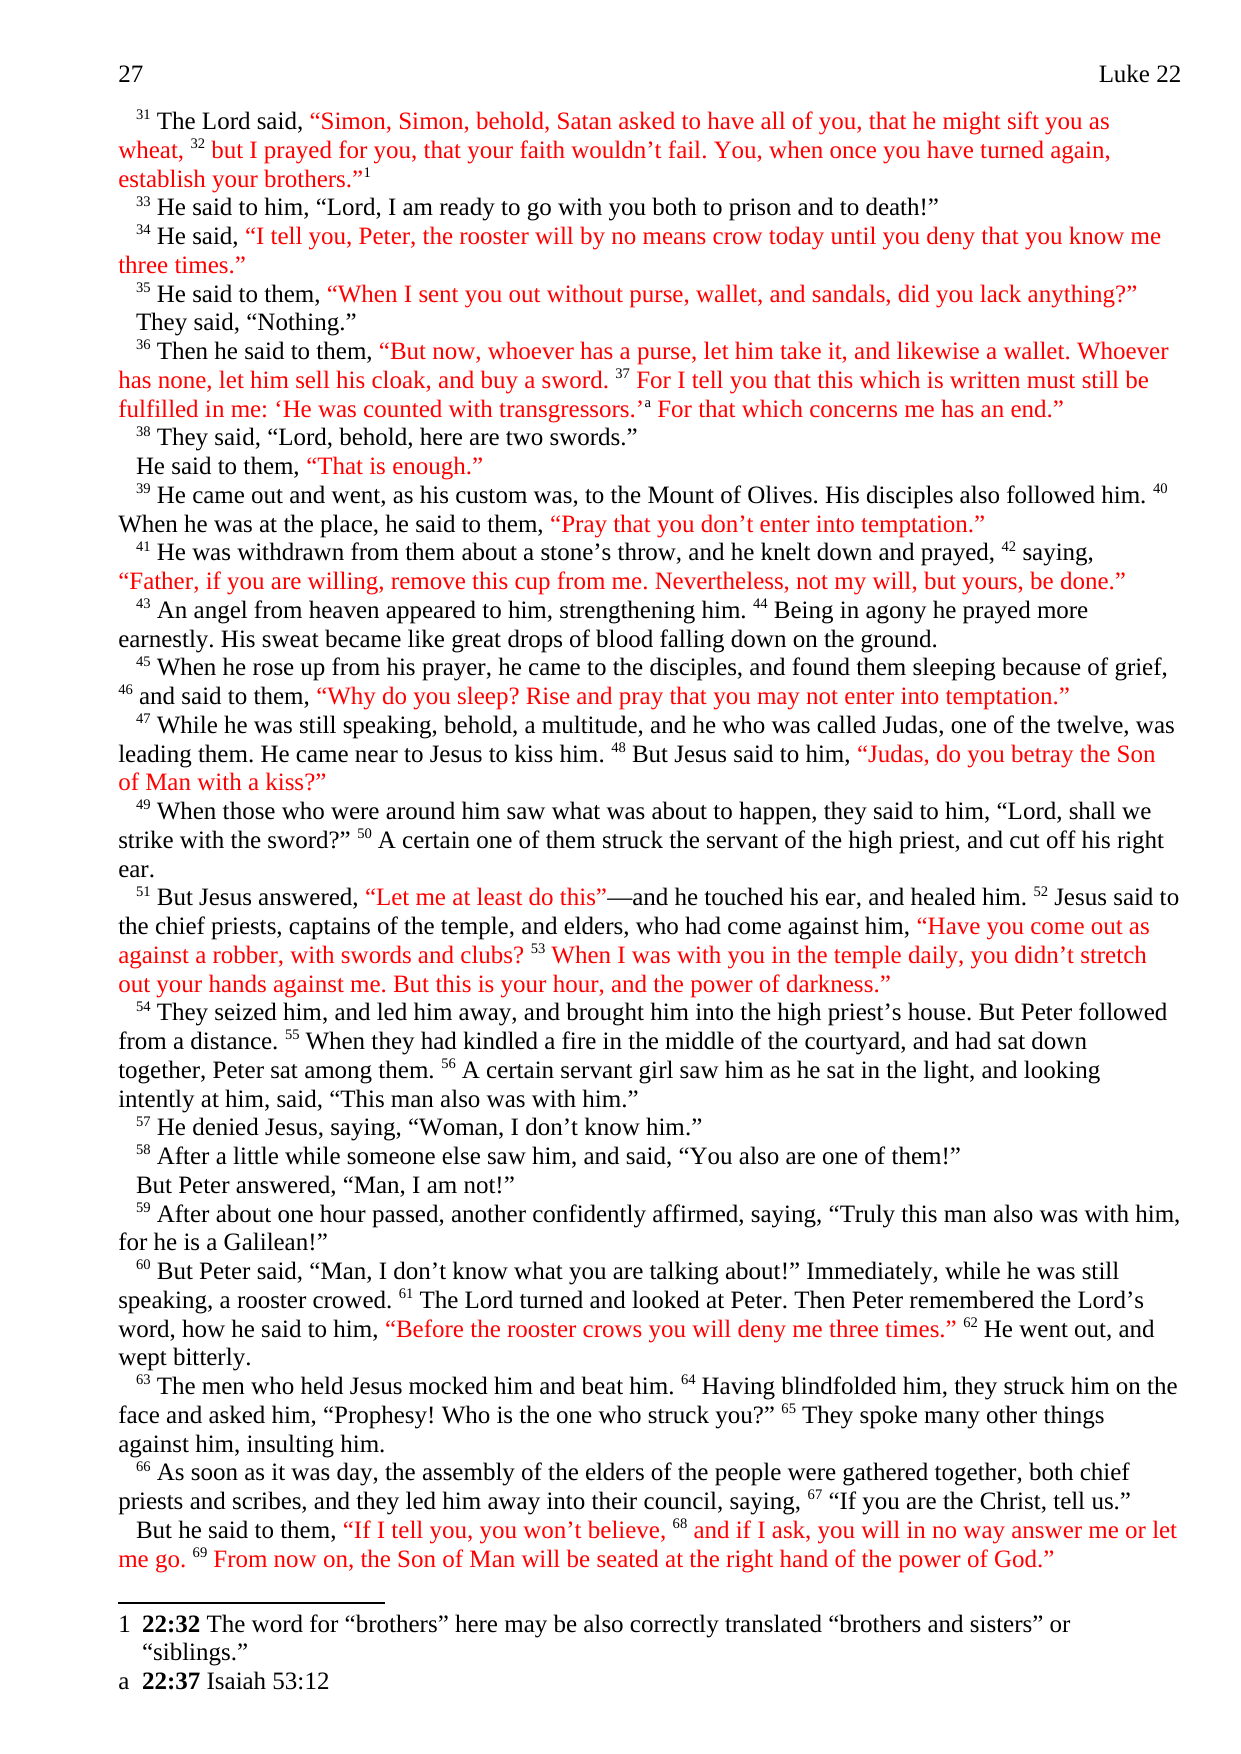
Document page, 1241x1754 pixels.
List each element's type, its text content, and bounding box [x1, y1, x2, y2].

text They said, “Nothing.” [118, 307, 1181, 336]
text 60 But Peter said, “Man, I don’t know what you are talking about!” Immediately, while he was still speaking, a rooster crowed. 61 The Lord turned and looked at Peter. Then Peter remembered the Lord’s word, how he said to him, “Before the rooster crows you will deny me three times.” 62 He went out, and wept bitterly. [118, 1256, 1181, 1371]
text 59 After about one hour passed, another confidently affirmed, saying, “Truly this man also was with him, for he is a Galilean!” [118, 1199, 1181, 1256]
text 38 They said, “Lord, behold, here are two swords.” [118, 422, 1181, 451]
text 41 He was withdrawn from them about a stone’s throw, and he knelt down and prayed, 42 saying, “Father, if you are willing, remove this cup from me. Nevertheless, not my will, but yours, be done.” [118, 537, 1181, 595]
text 66 As soon as it was day, the assembly of the elders of the people were gathered together, both chief priests and scribes, and they led him away into their council, saying, 67 “If you are the Christ, tell us.” [118, 1457, 1181, 1515]
text 35 He said to them, “When I sent you out without purse, wallet, and sandals, did you lack anything?” [118, 279, 1181, 307]
text 43 An angel from heaven appeared to him, strengthening him. 44 Being in agony he prayed more earnestly. His sweat became like great drops of blood falling down on the ground. [118, 595, 1181, 652]
text But he said to them, “If I tell you, you won’t believe, 68 and if I ask, you will in no way answer me or let me go. 69 From now on, the Son of Man will be seated at the right hand of the power of God.” [118, 1515, 1181, 1572]
text 22:37 Isaiah 53:12 [118, 1666, 1181, 1695]
text 47 While he was still speaking, behold, a multitude, and he who was called Judas, one of the twelve, was leading them. He came near to Jesus to kiss him. 48 But Jesus said to him, “Judas, do you betray the Son of Man with a kiss?” [118, 710, 1181, 796]
text He said to them, “That is enough.” [118, 451, 1181, 480]
text 45 When he rose up from his prayer, he came to the disciples, and found them sleeping because of grief, 46 and said to them, “Why do you sleep? Rise and pray that you may not enter into temptation.” [118, 652, 1181, 710]
text But Peter answered, “Man, I am not!” [118, 1170, 1181, 1199]
text 36 Then he said to them, “But now, whoever has a purse, let him take it, and likewise a wallet. Whoever has none, let him sell his cloak, and buy a sword. 37 For I tell you that this which is written must still be fulfilled in me: ‘He was counted with transgressors.’ For that which concerns me has an end.” [118, 336, 1181, 422]
text 58 After a little while someone else saw him, and said, “You also are one of them!” [118, 1141, 1181, 1170]
text 54 They seized him, and led him away, and brought him into the high priest’s house. But Peter followed from a distance. 55 When they had kindled a fire in the middle of the courtyard, and had sat down together, Peter sat among them. 56 A certain servant girl saw him as he sat in the light, and looking intently at him, said, “This man also was with him.” [118, 997, 1181, 1112]
text 33 He said to him, “Lord, I am ready to go with you both to prison and to death!” [118, 192, 1181, 221]
text 22:32 The word for “brothers” here may be also correctly translated “brothers and sisters” or “siblings.” [118, 1609, 1181, 1666]
text 57 He denied Jesus, saying, “Woman, I don’t know him.” [118, 1112, 1181, 1141]
text 31 The Lord said, “Simon, Simon, behold, Satan asked to have all of you, that he might sift you as wheat, 32 but I prayed for you, that your faith wouldn’t fail. You, when once you have turned again, establish your brothers.” [118, 106, 1181, 192]
text 51 But Jesus answered, “Let me at least do this”—and he touched his ear, and healed him. 52 Jesus said to the chief priests, captains of the temple, and elders, who had come against him, “Have you come out as against a robber, with swords and clubs? 53 When I was with you in the temple daily, you didn’t stretch out your hands against me. But this is your hour, and the power of darkness.” [118, 882, 1181, 997]
text 34 He said, “I tell you, Peter, the rooster will by no means crow today until you deny that you know me three times.” [118, 221, 1181, 279]
text 63 The men who held Jesus mocked him and beat him. 64 Having blindfolded him, they struck him on the face and asked him, “Prophesy! Who is the one who struck you?” 65 They spoke many other things against him, insulting him. [118, 1371, 1181, 1457]
text 39 He came out and went, as his custom was, to the Mount of Olives. His disciples also followed him. 40 When he was at the place, he said to them, “Pray that you don’t enter into temptation.” [118, 480, 1181, 537]
text 49 When those who were around him saw what was about to happen, they said to him, “Lord, shall we strike with the sword?” 50 A certain one of them struck the servant of the high priest, and cut off his right ear. [118, 796, 1181, 882]
